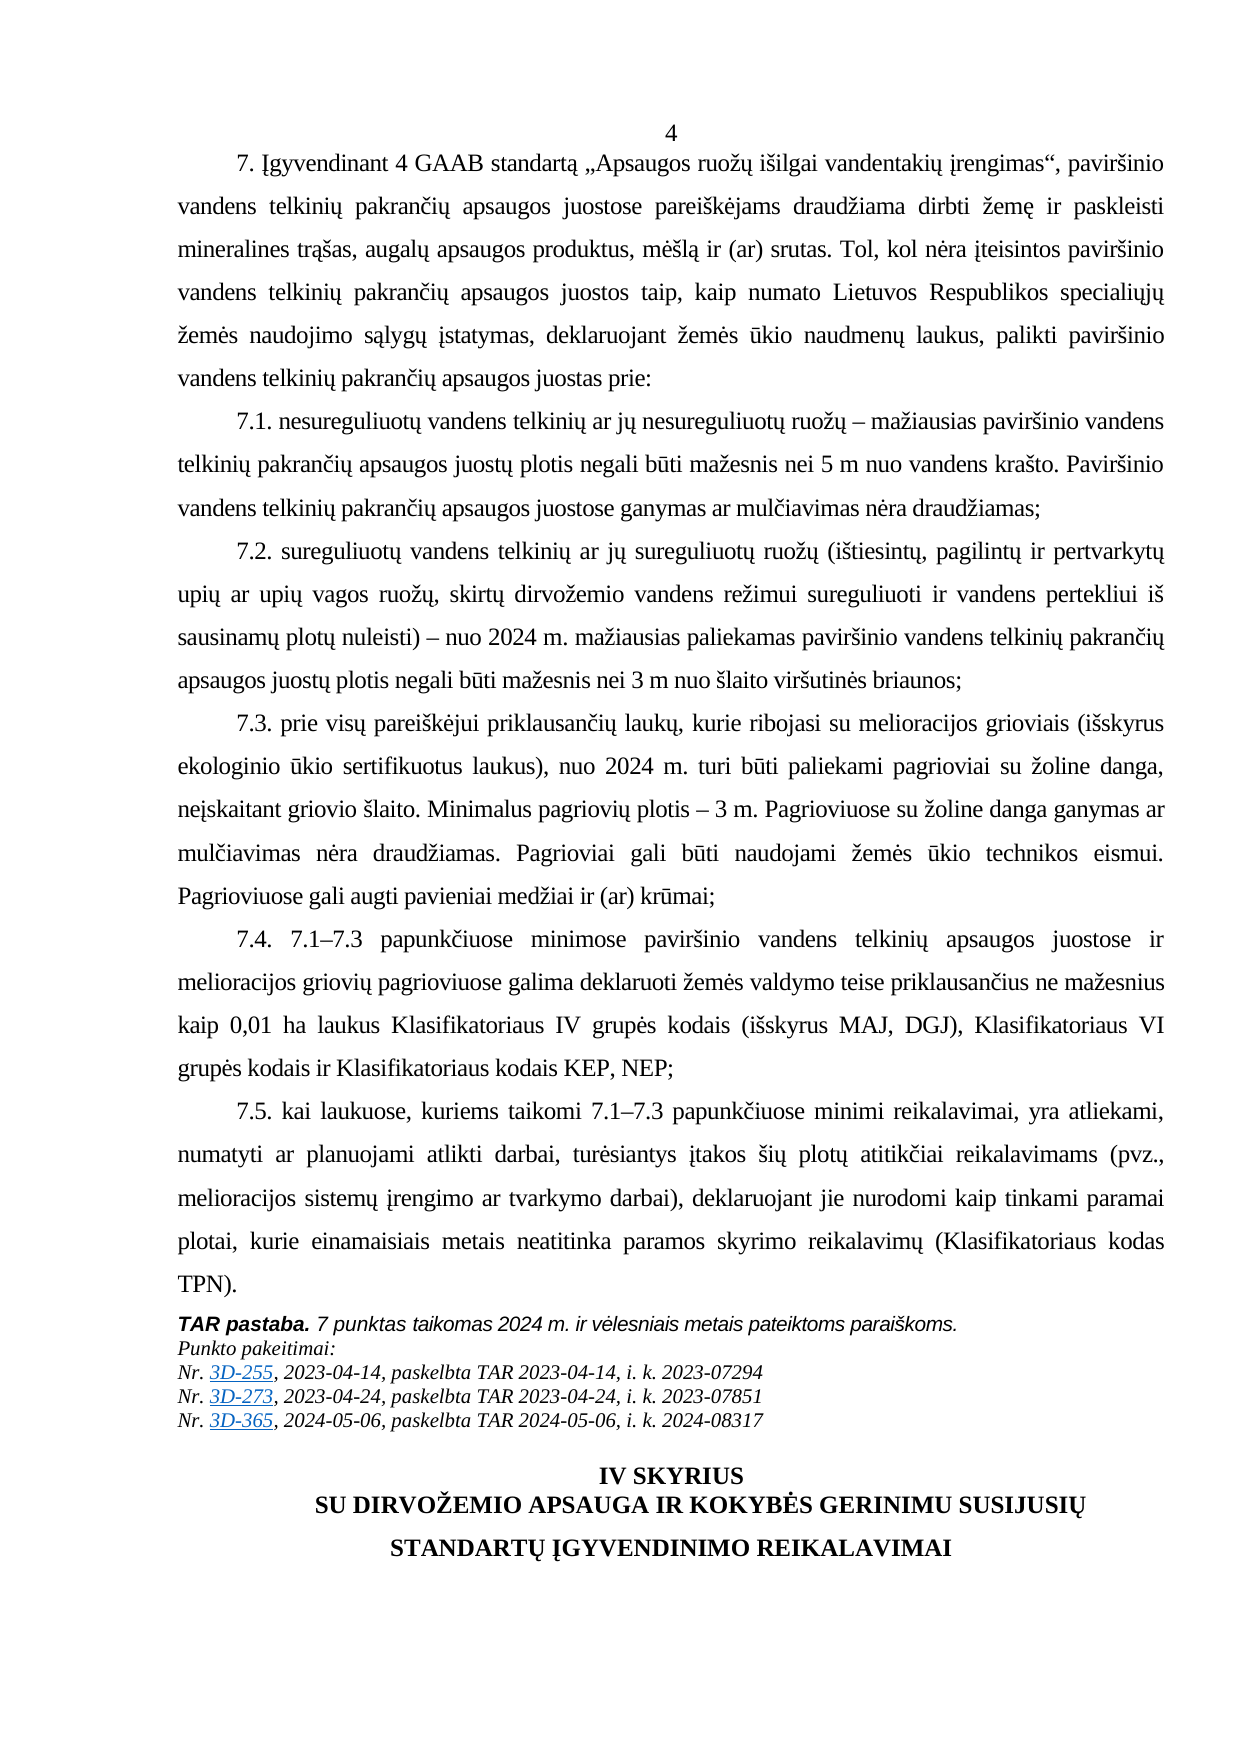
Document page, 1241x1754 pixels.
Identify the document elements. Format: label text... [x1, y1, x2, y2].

text Nr. 3D-365, 2024-05-06, paskelbta TAR 2024-05-06, i. k. 2024-08317 [177, 1408, 1165, 1432]
text 7.2. sureguliuotų vandens telkinių ar jų sureguliuotų ruožų (ištiesintų, pagilintų ir pertvarkytų upių ar upių vagos ruožų, skirtų dirvožemio vandens režimui sureguliuoti ir vandens pertekliui iš sausinamų plotų nuleisti) – nuo 2024 m. mažiausias paliekamas paviršinio vandens telkinių pakrančių apsaugos juostų plotis negali būti mažesnis nei 3 m nuo šlaito viršutinės briaunos; [177, 536, 1165, 694]
text 7.3. prie visų pareiškėjui priklausančių laukų, kurie ribojasi su melioracijos grioviais (išskyrus ekologinio ūkio sertifikuotus laukus), nuo 2024 m. turi būti paliekami pagrioviai su žoline danga, neįskaitant griovio šlaito. Minimalus pagriovių plotis – 3 m. Pagrioviuose su žoline danga ganymas ar mulčiavimas nėra draudžiamas. Pagrioviai gali būti naudojami žemės ūkio technikos eismui. Pagrioviuose gali augti pavieniai medžiai ir (ar) krūmai; [177, 708, 1165, 909]
text IV SKYRIUS [177, 1461, 1165, 1490]
text 7.5. kai laukuose, kuriems taikomi 7.1–7.3 papunkčiuose minimi reikalavimai, yra atliekami, numatyti ar planuojami atlikti darbai, turėsiantys įtakos šių plotų atitikčiai reikalavimams (pvz., melioracijos sistemų įrengimo ar tvarkymo darbai), deklaruojant jie nurodomi kaip tinkami paramai plotai, kurie einamaisiais metais neatitinka paramos skyrimo reikalavimų (Klasifikatoriaus kodas TPN). [177, 1096, 1165, 1298]
text 7. Įgyvendinant 4 GAAB standartą „Apsaugos ruožų išilgai vandentakių įrengimas“, paviršinio vandens telkinių pakrančių apsaugos juostose pareiškėjams draudžiama dirbti žemę ir paskleisti mineralines trąšas, augalų apsaugos produktus, mėšlą ir (ar) srutas. Tol, kol nėra įteisintos paviršinio vandens telkinių pakrančių apsaugos juostos taip, kaip numato Lietuvos Respublikos specialiųjų žemės naudojimo sąlygų įstatymas, deklaruojant žemės ūkio naudmenų laukus, palikti paviršinio vandens telkinių pakrančių apsaugos juostas prie: [177, 148, 1165, 392]
text 7.1. nesureguliuotų vandens telkinių ar jų nesureguliuotų ruožų – mažiausias paviršinio vandens telkinių pakrančių apsaugos juostų plotis negali būti mažesnis nei 5 m nuo vandens krašto. Paviršinio vandens telkinių pakrančių apsaugos juostose ganymas ar mulčiavimas nėra draudžiamas; [177, 406, 1165, 521]
text 7.4. 7.1–7.3 papunkčiuose minimose paviršinio vandens telkinių apsaugos juostose ir melioracijos griovių pagrioviuose galima deklaruoti žemės valdymo teise priklausančius ne mažesnius kaip 0,01 ha laukus Klasifikatoriaus IV grupės kodais (išskyrus MAJ, DGJ), Klasifikatoriaus VI grupės kodais ir Klasifikatoriaus kodais KEP, NEP; [177, 924, 1165, 1082]
text TAR pastaba. 7 punktas taikomas 2024 m. ir vėlesniais metais pateiktoms paraiškoms. [177, 1312, 1165, 1336]
text Nr. 3D-273, 2023-04-24, paskelbta TAR 2023-04-24, i. k. 2023-07851 [177, 1384, 1165, 1408]
text SU DIRVOŽEMIO APSAUGA IR KOKYBĖS GERINIMU SUSIJUSIŲ STANDARTŲ ĮGYVENDINIMO REIKALAVIMAI [177, 1490, 1165, 1562]
text Punkto pakeitimai: [177, 1336, 1165, 1360]
text Nr. 3D-255, 2023-04-14, paskelbta TAR 2023-04-14, i. k. 2023-07294 [177, 1360, 1165, 1384]
